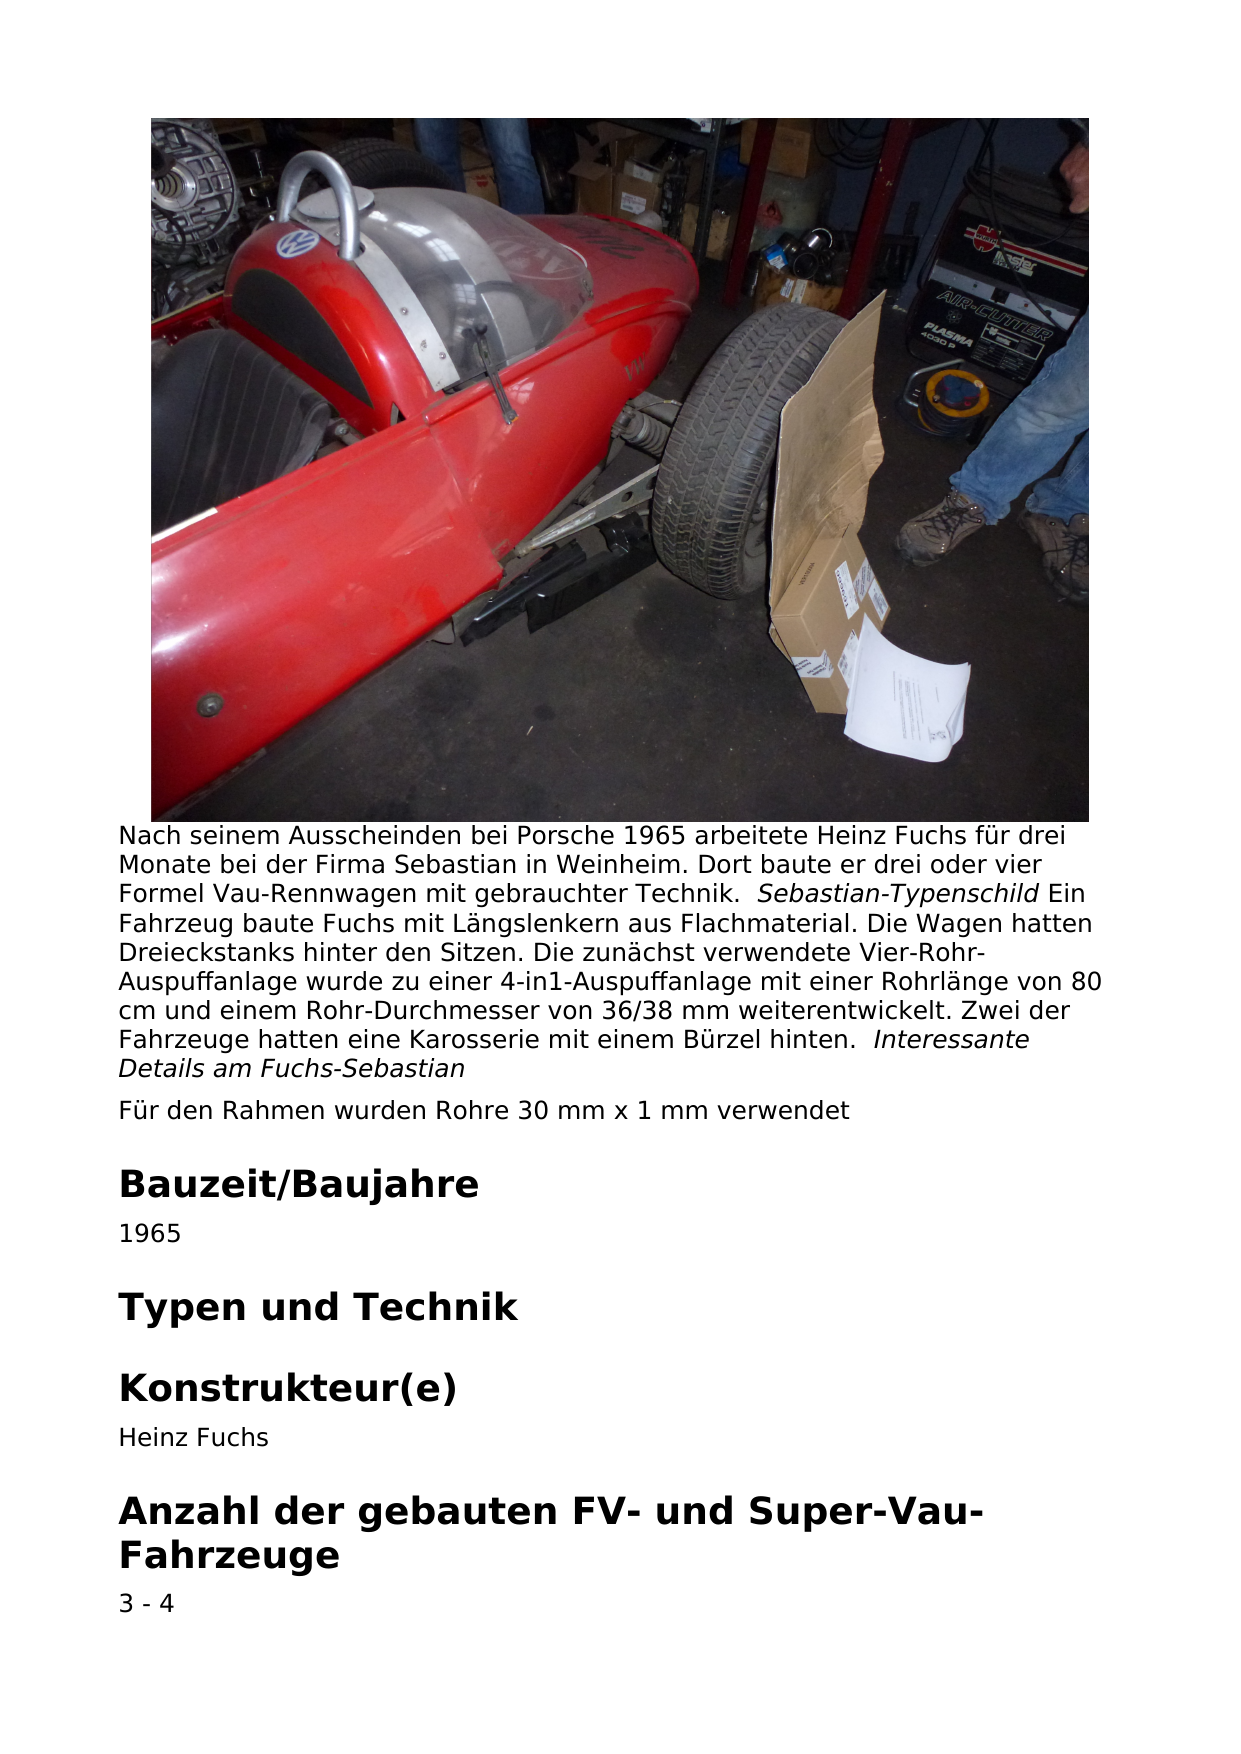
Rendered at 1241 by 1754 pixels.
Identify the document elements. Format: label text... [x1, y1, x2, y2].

subtitle Bauzeit/Baujahre [118, 1163, 1122, 1207]
text Heinz Fuchs [118, 1423, 1122, 1452]
subtitle Typen und Technik [118, 1286, 1122, 1329]
text 3 - 4 [118, 1589, 1122, 1619]
picture [151, 118, 1089, 822]
text Nach seinem Ausscheinden bei Porsche 1965 arbeitete Heinz Fuchs für drei Monate bei der Firma Sebastian in Weinheim. Dort baute er drei oder vier Formel Vau-Rennwagen mit gebrauchter Technik. Sebastian-Typenschild Ein Fahrzeug baute Fuchs mit Längslenkern aus Flachmaterial. Die Wagen hatten Dreieckstanks hinter den Sitzen. Die zunächst verwendete Vier-Rohr-Auspuffanlage wurde zu einer 4-in1-Auspuffanlage mit einer Rohrlänge von 80 cm und einem Rohr-Durchmesser von 36/38 mm weiterentwickelt. Zwei der Fahrzeuge hatten eine Karosserie mit einem Bürzel hinten. Interessante Details am Fuchs-Sebastian [118, 118, 1122, 1084]
subtitle Anzahl der gebauten FV- und Super-Vau-Fahrzeuge [118, 1490, 1122, 1577]
text Für den Rahmen wurden Rohre 30 mm x 1 mm verwendet [118, 1096, 1122, 1125]
text 1965 [118, 1219, 1122, 1248]
subtitle Konstrukteur(e) [118, 1367, 1122, 1411]
